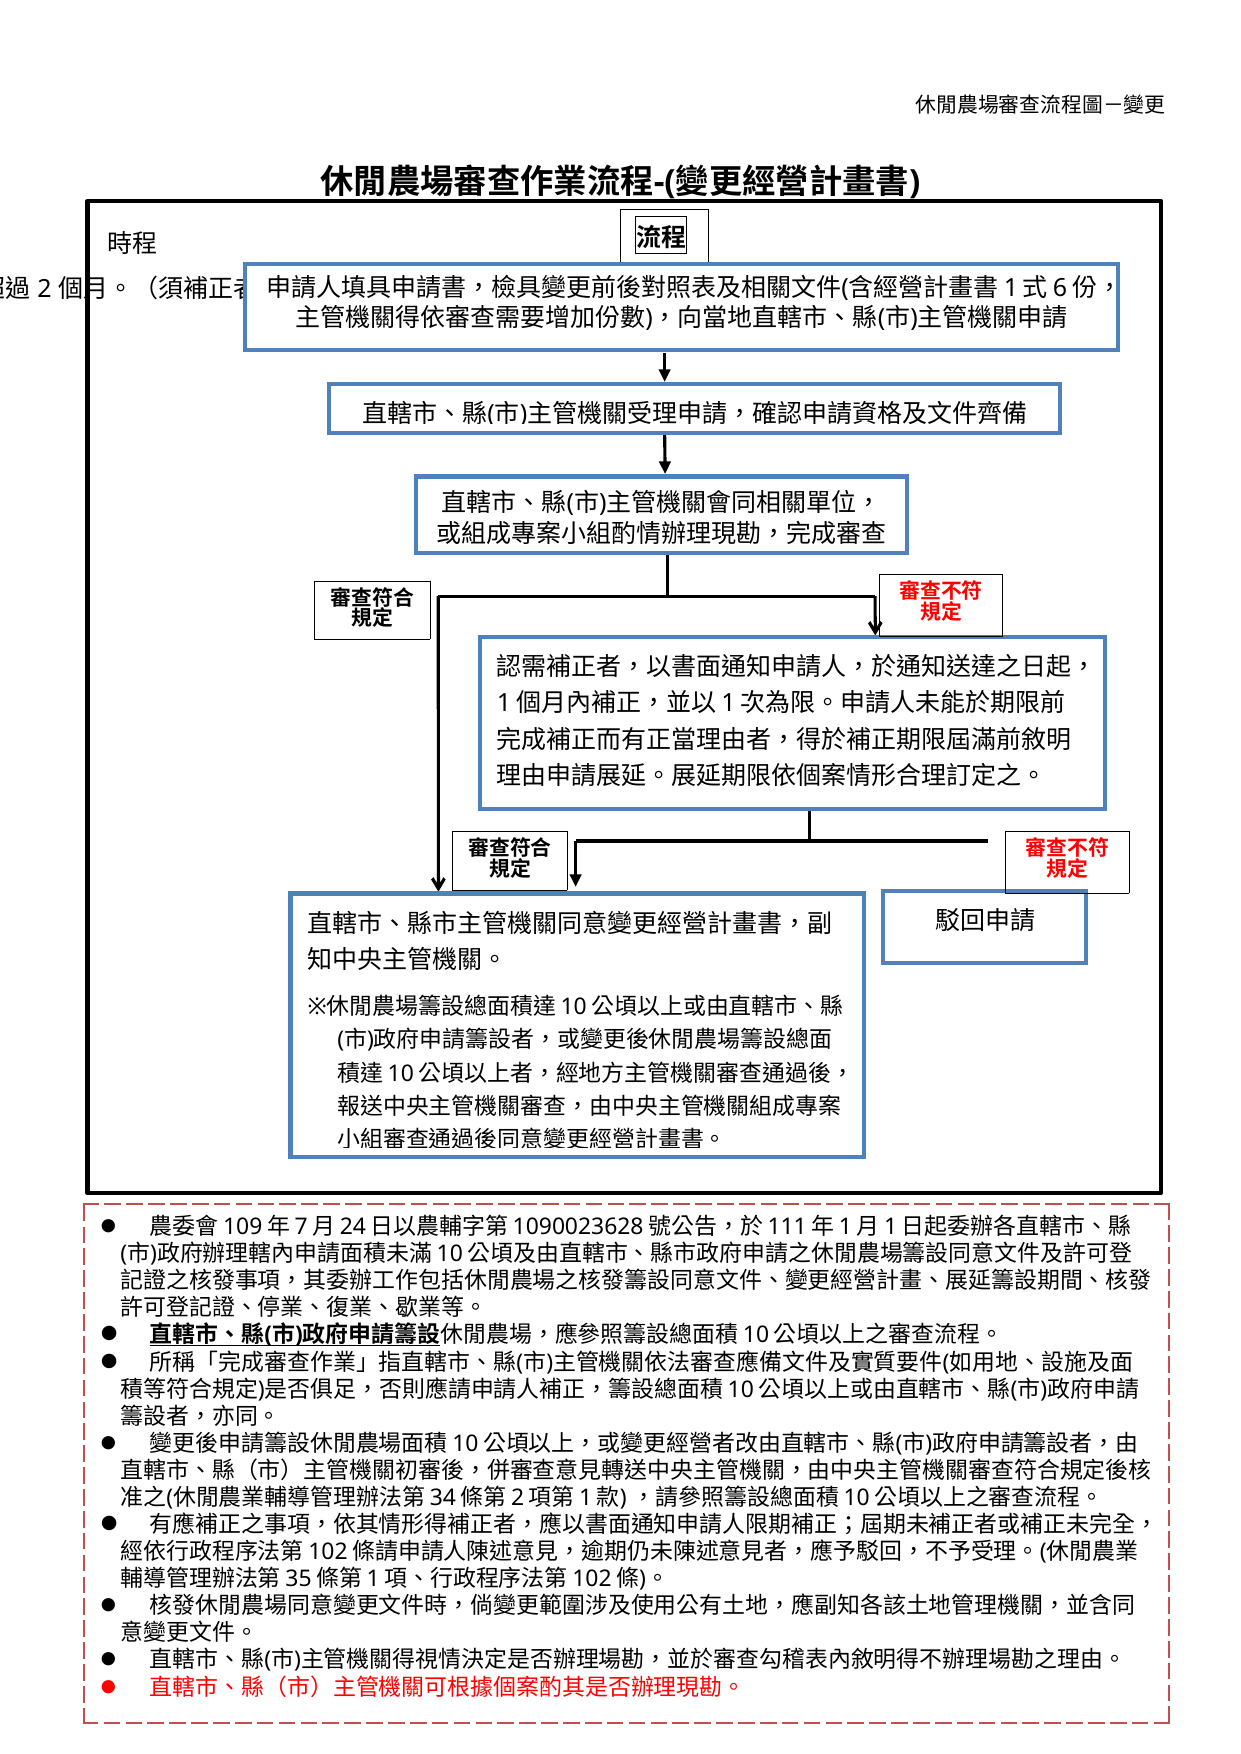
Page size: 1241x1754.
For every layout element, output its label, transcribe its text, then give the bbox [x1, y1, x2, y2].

text 直轄市、縣市主管機關同意變更經營計畫書，副知中央主管機關。 [307, 903, 847, 976]
text 規定 [1021, 859, 1114, 880]
text 或組成專案小組酌情辦理現勘，完成審查作業 [433, 517, 890, 543]
list 直轄市、縣(市)政府申請籌設休閒農場，應參照籌設總面積10公頃以上之審查流程。 [99, 1321, 1153, 1348]
list 直轄市、縣(市)主管機關得視情決定是否辦理場勘，並於審查勾稽表內敘明得不辦理場勘之理由。 [99, 1646, 1153, 1673]
list 所稱「完成審查作業」指直轄市、縣(市)主管機關依法審查應備文件及實質要件(如用地、設施及面積等符合規定)是否俱足，否則應請申請人補正，籌設總面積10公頃以上或由直轄市、縣(市)政府申請籌設者，亦同。 [99, 1348, 1153, 1429]
text 審查不符 [1021, 839, 1114, 859]
text [687, 216, 693, 254]
text 審查不符 [894, 582, 987, 603]
text 直轄市、縣(市)主管機關會同相關單位， [433, 486, 890, 517]
list 農委會109年7月24日以農輔字第1090023628號公告，於111年1月1日起委辦各直轄市、縣(市)政府辦理轄內申請面積未滿10公頃及由直轄市、縣市政府申請之休閒農場籌設同意文件及許可登記證之核發事項，其委辦工作包括休閒農場之核發籌設同意文件、變更經營計畫、展延籌設期間、核發許可登記證、停業、復業、歇業等。 [99, 1213, 1153, 1321]
list 變更後申請籌設休閒農場面積10公頃以上，或變更經營者改由直轄市、縣(市)政府申請籌設者，由直轄市、縣（市）主管機關初審後，併審查意見轉送中央主管機關，由中央主管機關審查符合規定後核准之(休閒農業輔導管理辦法第34條第2項第1款) ，請參照籌設總面積10公頃以上之審查流程。 [99, 1429, 1153, 1511]
text ※休閒農場籌設總面積達10公頃以上或由直轄市、縣(市)政府申請籌設者，或變更後休閒農場籌設總面積達10公頃以上者，經地方主管機關審查通過後，報送中央主管機關審查，由中央主管機關組成專案小組審查通過後同意變更經營計畫書。 [307, 988, 847, 1148]
text 駁回申請 [900, 901, 1069, 937]
text 審查符合規定 [329, 588, 415, 630]
text 申請人填具申請書，檢具變更前後對照表及相關文件(含經營計畫書1式6份，主管機關得依審查需要增加份數)，向當地直轄市、縣(市)主管機關申請 [262, 273, 1101, 332]
list 直轄市、縣（市）主管機關可根據個案酌其是否辦理現勘。 [99, 1673, 1153, 1700]
list 有應補正之事項，依其情形得補正者，應以書面通知申請人限期補正；屆期未補正者或補正未完全，經依行政程序法第102條請申請人陳述意見，逾期仍未陳述意見者，應予駁回，不予受理。(休閒農業輔導管理辦法第35條第1項、行政程序法第102條)。 [99, 1511, 1153, 1592]
list 核發休閒農場同意變更文件時，倘變更範圍涉及使用公有土地，應副知各該土地管理機關，並含同意變更文件。 [99, 1592, 1153, 1646]
text 休閒農場審查作業流程-(變更經營計畫書) [75, 147, 1165, 206]
text 審查符合規定 [467, 838, 552, 880]
text 直轄市、縣(市)主管機關受理申請，確認申請資格及文件齊備 [346, 393, 1043, 424]
text 流程 [636, 217, 686, 253]
text 認需補正者，以書面通知申請人，於通知送達之日起，1個月內補正，並以1次為限。申請人未能於期限前完成補正而有正當理由者，得於補正期限屆滿前敘明理由申請展延。展延期限依個案情形合理訂定之。 [497, 647, 1088, 792]
text 規定 [894, 603, 987, 624]
